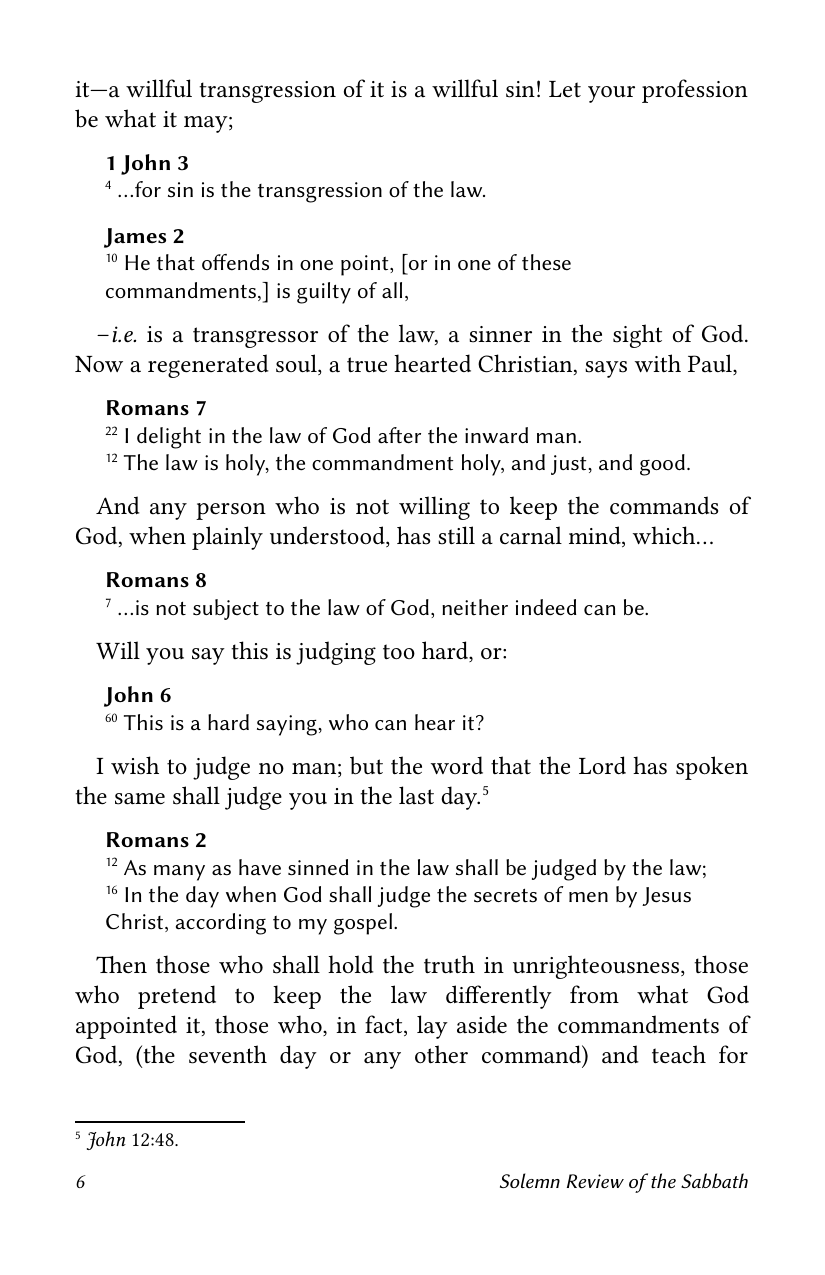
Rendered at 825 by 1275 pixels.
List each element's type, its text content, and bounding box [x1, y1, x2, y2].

text Romans 8 [105, 567, 750, 593]
text Then those who shall hold the truth in unrighteousness, those who pretend to keep the law differently from what God appointed it, those who, in fact, lay aside the commandments of God, (the seventh day or any other command) and teach for [75, 952, 750, 1070]
text 12 The law is holy, the commandment holy, and just, and good. [105, 450, 720, 476]
text Will you say this is judging too hard, or: [75, 637, 750, 666]
text James 2 [105, 223, 750, 249]
text 22 I delight in the law of God after the inward man. [105, 422, 720, 449]
text Romans 7 [105, 395, 750, 421]
text 4 ...for sin is the transgression of the law. [105, 177, 720, 203]
text And any person who is not willing to keep the commands of God, when plainly understood, has still a carnal mind, which… [75, 492, 750, 551]
text –i.e. is a transgressor of the law, a sinner in the sight of God. Now a regenerated soul, a true hearted Christian, says with Paul, [75, 320, 750, 378]
text John 12:48. [75, 1128, 750, 1152]
text John 6 [105, 682, 750, 708]
text 60 This is a hard saying, who can hear it? [105, 709, 720, 736]
text 7 ...is not subject to the law of God, neither indeed can be. [105, 595, 720, 621]
text 12 As many as have sinned in the law shall be judged by the law; [105, 854, 720, 881]
text 16 In the day when God shall judge the secrets of men by Jesus Christ, according to my gospel. [105, 882, 720, 935]
text 10 He that offends in one point, [or in one of these commandments,] is guilty of all, [105, 250, 720, 304]
text Romans 2 [105, 827, 750, 853]
text I wish to judge no man; but the word that the Lord has spoken the same shall judge you in the last day. [75, 752, 750, 810]
text 1 John 3 [105, 150, 750, 176]
text it—a willful transgression of it is a willful sin! Let your profession be what it may; [75, 75, 750, 133]
